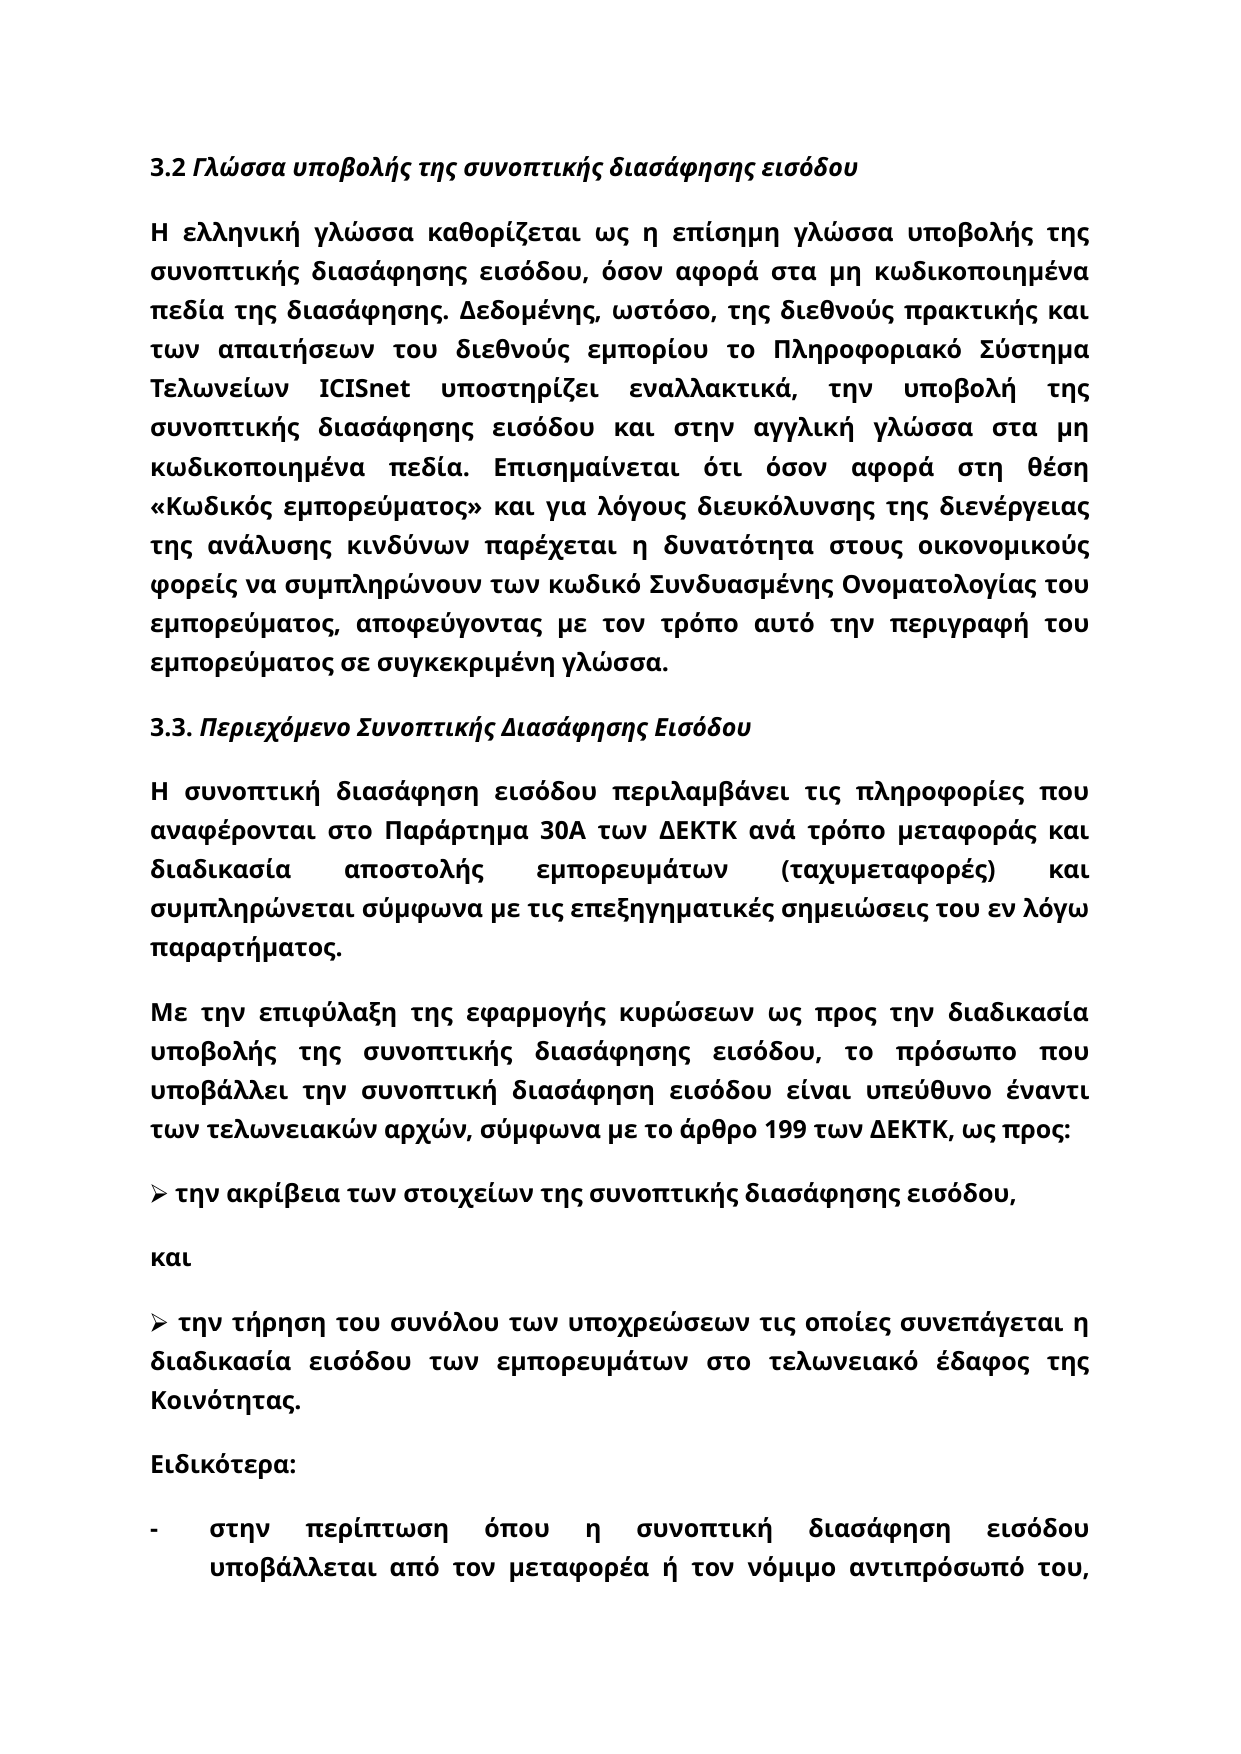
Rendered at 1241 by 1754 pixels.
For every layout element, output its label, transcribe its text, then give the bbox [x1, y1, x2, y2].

text και [150, 1240, 1090, 1274]
text ⮚ την τήρηση του συνόλου των υποχρεώσεων τις οποίες συνεπάγεται η διαδικασία εισόδου των εμπορευμάτων στο τελωνειακό έδαφος της Κοινότητας. [150, 1304, 1090, 1417]
list - στην περίπτωση όπου η συνοπτική διασάφηση εισόδου υποβάλλεται από τον μεταφορέα ή τον νόμιμο αντιπρόσωπό του, [150, 1511, 1090, 1584]
text Η ελληνική γλώσσα καθορίζεται ως η επίσημη γλώσσα υποβολής της συνοπτικής διασάφησης εισόδου, όσον αφορά στα μη κωδικοποιημένα πεδία της διασάφησης. Δεδομένης, ωστόσο, της διεθνούς πρακτικής και των απαιτήσεων του διεθνούς εμπορίου το Πληροφοριακό Σύστημα Τελωνείων ICISnet υποστηρίζει εναλλακτικά, την υποβολή της συνοπτικής διασάφησης εισόδου και στην αγγλική γλώσσα στα μη κωδικοποιημένα πεδία. Επισημαίνεται ότι όσον αφορά στη θέση «Κωδικός εμπορεύματος» και για λόγους διευκόλυνσης της διενέργειας της ανάλυσης κινδύνων παρέχεται η δυνατότητα στους οικονομικούς φορείς να συμπληρώνουν των κωδικό Συνδυασμένης Ονοματολογίας του εμπορεύματος, αποφεύγοντας με τον τρόπο αυτό την περιγραφή του εμπορεύματος σε συγκεκριμένη γλώσσα. [150, 214, 1090, 679]
text ⮚ την ακρίβεια των στοιχείων της συνοπτικής διασάφησης εισόδου, [150, 1176, 1090, 1210]
text Η συνοπτική διασάφηση εισόδου περιλαμβάνει τις πληροφορίες που αναφέρονται στο Παράρτημα 30Α των ΔΕΚΤΚ ανά τρόπο μεταφοράς και διαδικασία αποστολής εμπορευμάτων (ταχυμεταφορές) και συμπληρώνεται σύμφωνα με τις επεξηγηματικές σημειώσεις του εν λόγω παραρτήματος. [150, 773, 1090, 964]
text 3.3. Περιεχόμενο Συνοπτικής Διασάφησης Εισόδου [150, 709, 1090, 743]
text Ειδικότερα: [150, 1447, 1090, 1481]
text Με την επιφύλαξη της εφαρμογής κυρώσεων ως προς την διαδικασία υποβολής της συνοπτικής διασάφησης εισόδου, το πρόσωπο που υποβάλλει την συνοπτική διασάφηση εισόδου είναι υπεύθυνο έναντι των τελωνειακών αρχών, σύμφωνα με το άρθρο 199 των ΔΕΚΤΚ, ως προς: [150, 994, 1090, 1146]
text 3.2 Γλώσσα υποβολής της συνοπτικής διασάφησης εισόδου [150, 150, 1090, 184]
